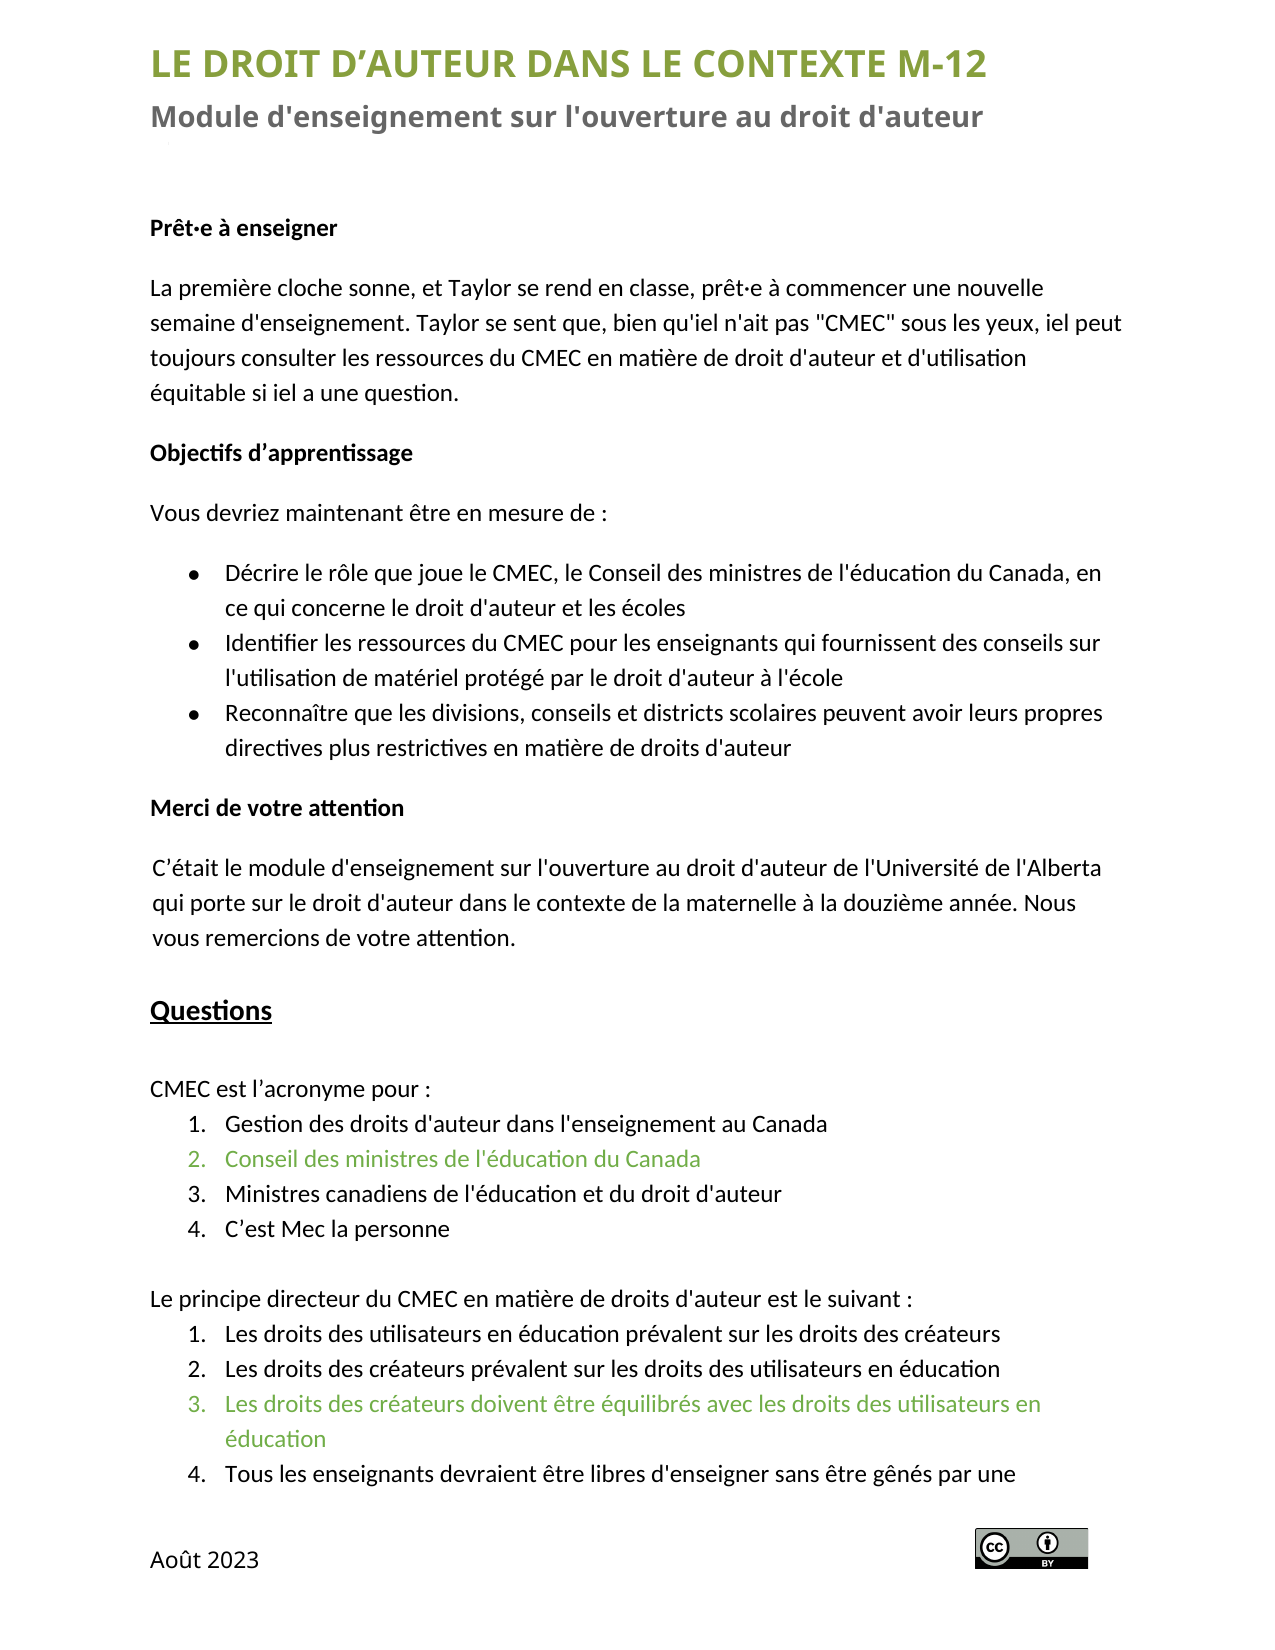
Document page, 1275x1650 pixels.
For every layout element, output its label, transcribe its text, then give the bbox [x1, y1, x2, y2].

list C’est Mec la personne [187, 1213, 1125, 1244]
list Gestion des droits d'auteur dans l'enseignement au Canada [187, 1108, 1125, 1139]
text C’était le module d'enseignement sur l'ouverture au droit d'auteur de l'Université de l'Alberta qui porte sur le droit d'auteur dans le contexte de la maternelle à la douzième année. Nous vous remercions de votre attention. [152, 852, 1125, 952]
list Les droits des utilisateurs en éducation prévalent sur les droits des créateurs [187, 1318, 1125, 1349]
list Conseil des ministres de l'éducation du Canada [187, 1143, 1125, 1174]
text Questions [150, 992, 1125, 1027]
list Les droits des créateurs prévalent sur les droits des utilisateurs en éducation [187, 1353, 1125, 1384]
text La première cloche sonne, et Taylor se rend en classe, prêt·e à commencer une nouvelle semaine d'enseignement. Taylor se sent que, bien qu'iel n'ait pas "CMEC" sous les yeux, iel peut toujours consulter les ressources du CMEC en matière de droit d'auteur et d'utilisation équitable si iel a une question. [150, 272, 1125, 407]
picture [975, 1528, 1089, 1569]
text Le principe directeur du CMEC en matière de droits d'auteur est le suivant : [150, 1283, 1125, 1314]
text Merci de votre attention [150, 792, 1125, 822]
list Décrire le rôle que joue le CMEC, le Conseil des ministres de l'éducation du Canada, en ce qui concerne le droit d'auteur et les écoles [187, 557, 1125, 622]
text Prêt·e à enseigner [150, 212, 1125, 242]
text Vous devriez maintenant être en mesure de : [150, 497, 1125, 527]
list Tous les enseignants devraient être libres d'enseigner sans être gênés par une [187, 1458, 1125, 1489]
list Identifier les ressources du CMEC pour les enseignants qui fournissent des conseils sur l'utilisation de matériel protégé par le droit d'auteur à l'école [187, 627, 1125, 692]
text CMEC est l’acronyme pour : [150, 1073, 1125, 1104]
list Les droits des créateurs doivent être équilibrés avec les droits des utilisateurs en éducation [187, 1388, 1125, 1454]
list Reconnaître que les divisions, conseils et districts scolaires peuvent avoir leurs propres directives plus restrictives en matière de droits d'auteur [187, 697, 1125, 762]
text Objectifs d’apprentissage [150, 437, 1125, 467]
list Ministres canadiens de l'éducation et du droit d'auteur [187, 1178, 1125, 1209]
